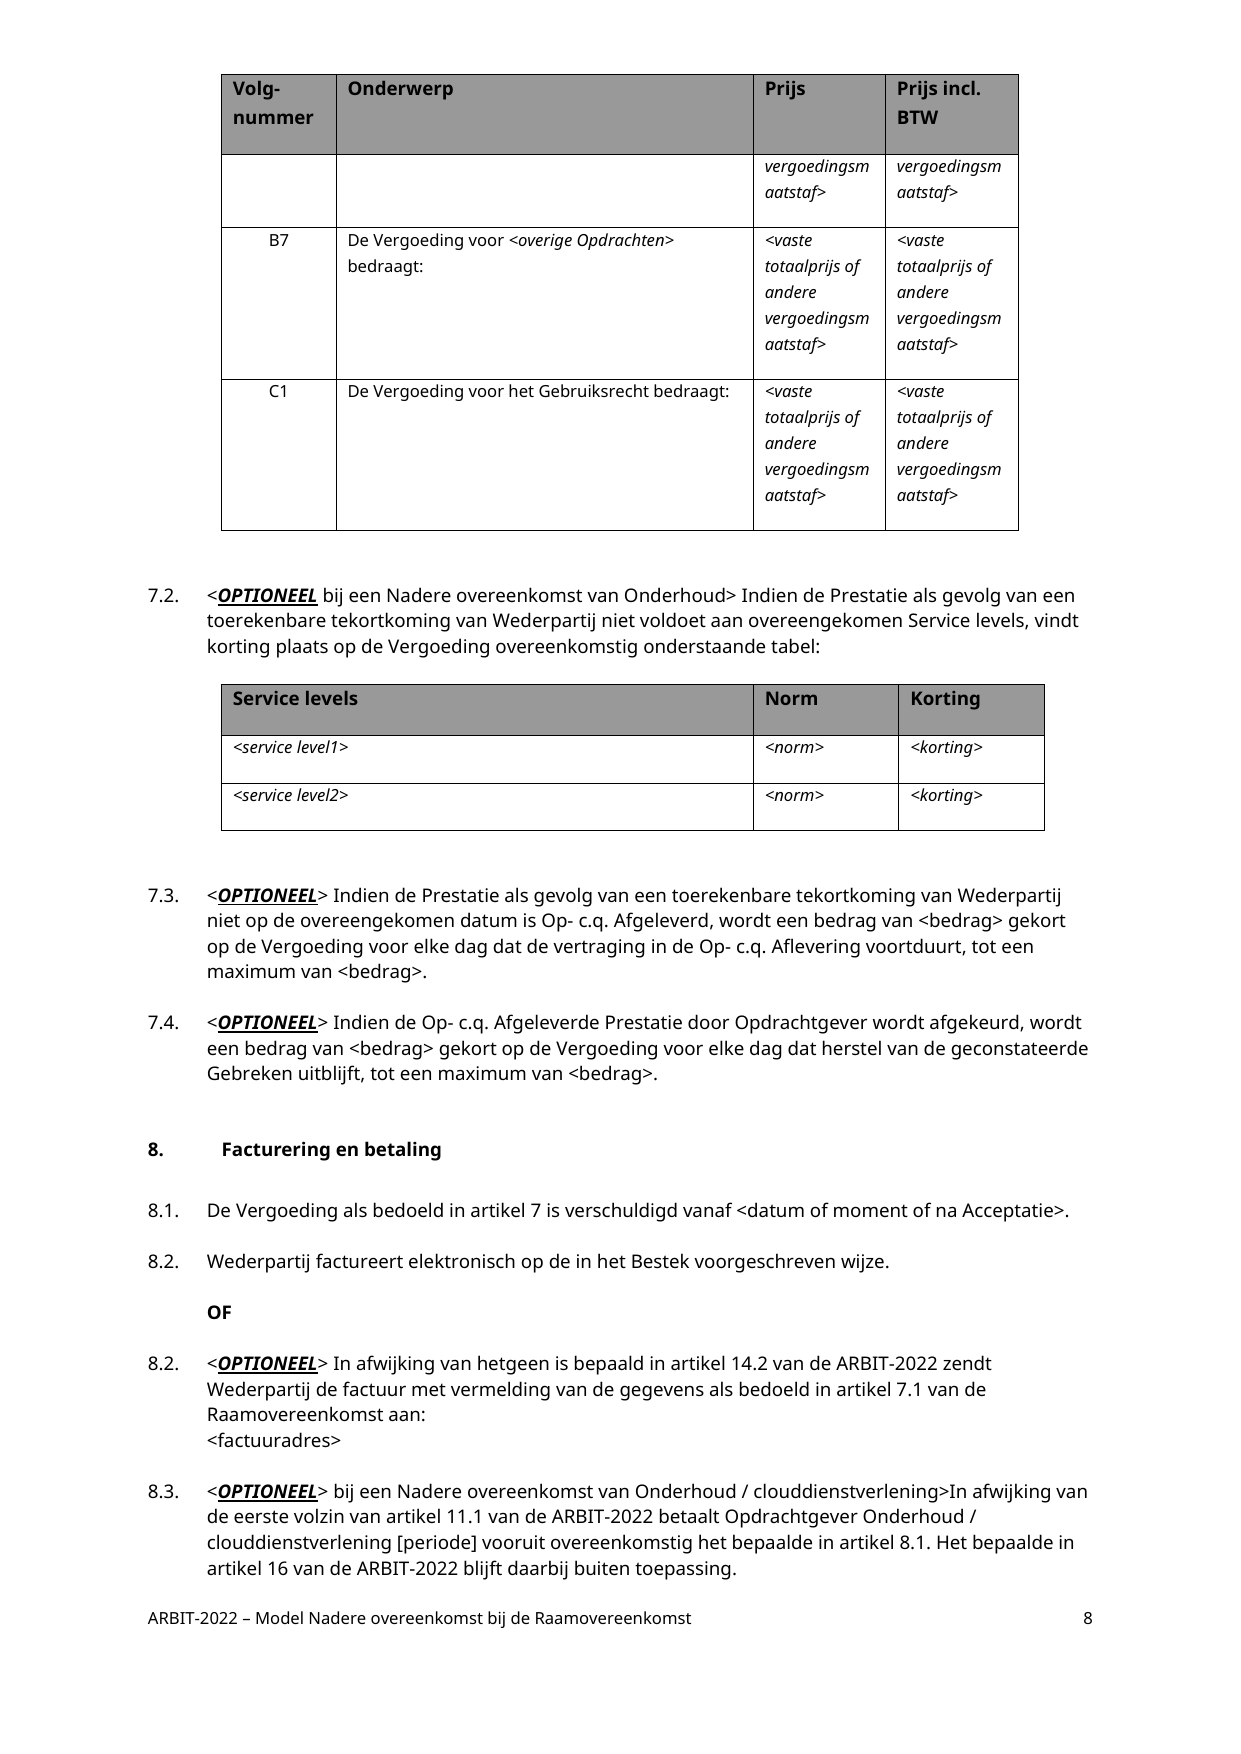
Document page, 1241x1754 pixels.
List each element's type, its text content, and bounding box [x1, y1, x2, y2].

table_cell <norm> [754, 784, 898, 830]
table_cell <vaste totaalprijs of andere vergoedingsmaatstaf> [886, 380, 1018, 530]
table_cell B7 [222, 228, 336, 379]
text <factuuradres> [207, 1427, 1093, 1453]
table_cell <vaste totaalprijs of andere vergoedingsmaatstaf> [754, 228, 885, 379]
text 7.3. <OPTIONEEL> Indien de Prestatie als gevolg van een toerekenbare tekortkoming van Wederpartij niet op de overeengekomen datum is Op- c.q. Afgeleverd, wordt een bedrag van <bedrag> gekort op de Vergoeding voor elke dag dat de vertraging in de Op- c.q. Aflevering voortduurt, tot een maximum van <bedrag>. [148, 882, 1093, 984]
table_cell <vaste totaalprijs of andere vergoedingsmaatstaf> [886, 228, 1018, 379]
text 7.4. <OPTIONEEL> Indien de Op- c.q. Afgeleverde Prestatie door Opdrachtgever wordt afgekeurd, wordt een bedrag van <bedrag> gekort op de Vergoeding voor elke dag dat herstel van de geconstateerde Gebreken uitblijft, tot een maximum van <bedrag>. [148, 1009, 1093, 1086]
text 8.2. <OPTIONEEL> In afwijking van hetgeen is bepaald in artikel 14.2 van de ARBIT-2022 zendt Wederpartij de factuur met vermelding van de gegevens als bedoeld in artikel 7.1 van de Raamovereenkomst aan: [148, 1351, 1093, 1427]
table_cell <service level2> [222, 784, 753, 830]
table_header Onderwerp [337, 75, 753, 154]
table_cell <korting> [899, 784, 1044, 830]
text 8.3. <OPTIONEEL> bij een Nadere overeenkomst van Onderhoud / clouddienstverlening>In afwijking van de eerste volzin van artikel 11.1 van de ARBIT-2022 betaalt Opdrachtgever Onderhoud / clouddienstverlening [periode] vooruit overeenkomstig het bepaalde in artikel 8.1. Het bepaalde in artikel 16 van de ARBIT-2022 blijft daarbij buiten toepassing. [148, 1478, 1093, 1580]
table_header Prijs [754, 75, 885, 154]
table_cell vergoedingsmaatstaf> [886, 155, 1018, 227]
table_header Prijs incl. BTW [886, 75, 1018, 154]
table_cell vergoedingsmaatstaf> [754, 155, 885, 227]
table_cell <norm> [754, 736, 898, 782]
table_header Volg- nummer [222, 75, 336, 154]
table_cell C1 [222, 380, 336, 530]
text 8.1. De Vergoeding als bedoeld in artikel 7 is verschuldigd vanaf <datum of moment of na Acceptatie>. [148, 1198, 1093, 1223]
text OF [207, 1300, 1093, 1325]
table_header Korting [899, 685, 1044, 735]
table_header Norm [754, 685, 898, 735]
table_cell De Vergoeding voor <overige Opdrachten> bedraagt: [337, 228, 753, 379]
table_cell <vaste totaalprijs of andere vergoedingsmaatstaf> [754, 380, 885, 530]
table_header Service levels [222, 685, 753, 735]
text 8.2. Wederpartij factureert elektronisch op de in het Bestek voorgeschreven wijze. [148, 1249, 1093, 1274]
table_cell <korting> [899, 736, 1044, 782]
table_cell De Vergoeding voor het Gebruiksrecht bedraagt: [337, 380, 753, 530]
table_cell <service level1> [222, 736, 753, 782]
text 7.2. <OPTIONEEL bij een Nadere overeenkomst van Onderhoud> Indien de Prestatie als gevolg van een toerekenbare tekortkoming van Wederpartij niet voldoet aan overeengekomen Service levels, vindt korting plaats op de Vergoeding overeenkomstig onderstaande tabel: [148, 582, 1093, 659]
table_cell [337, 155, 753, 227]
table_cell [222, 155, 336, 227]
subtitle 8. Facturering en betaling [148, 1137, 1093, 1162]
